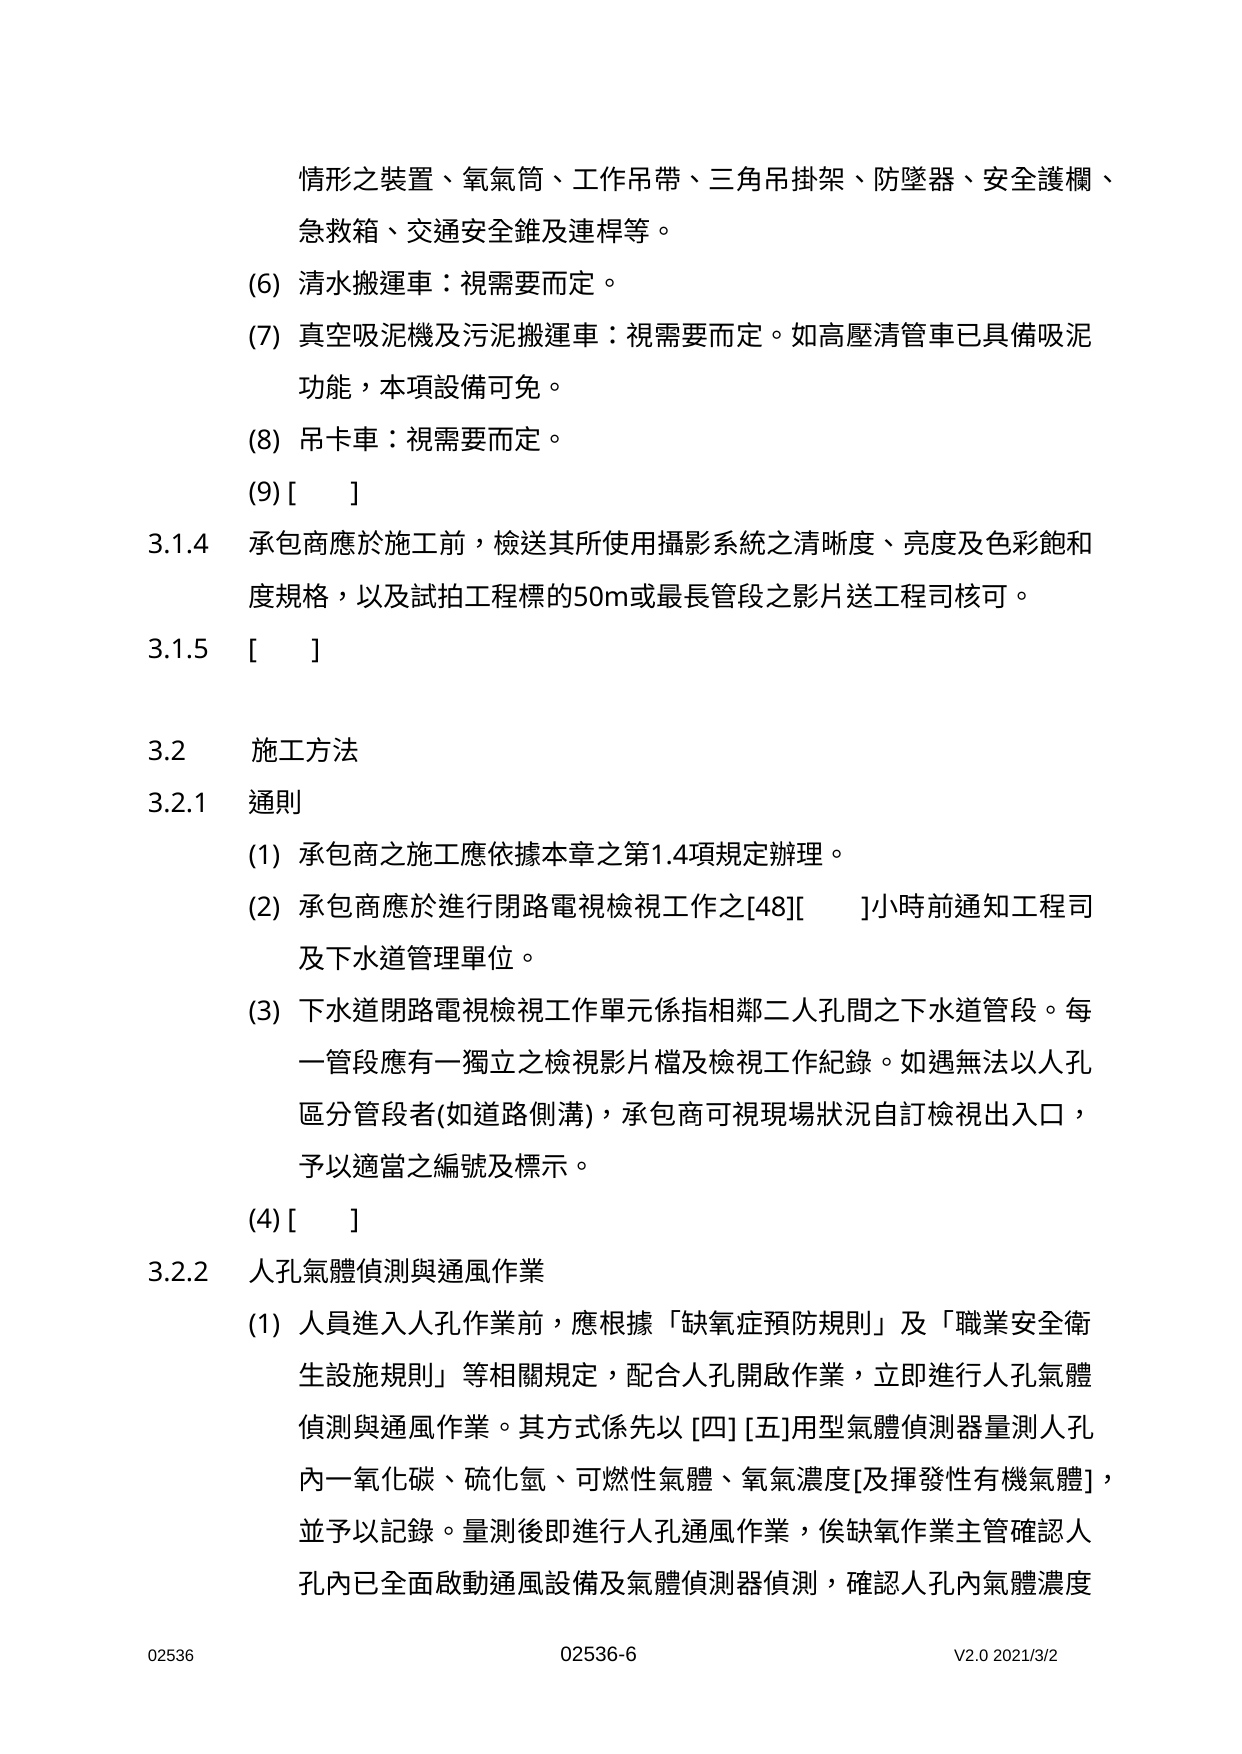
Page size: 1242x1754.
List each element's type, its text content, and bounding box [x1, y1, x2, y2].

text (4) [ ] [248, 1187, 1094, 1239]
text (9) [ ] [248, 460, 1094, 512]
text (8) 吊卡車：視需要而定。 [248, 408, 1094, 460]
text (3) 下水道閉路電視檢視工作單元係指相鄰二人孔間之下水道管段。每一管段應有一獨立之檢視影片檔及檢視工作紀錄。如遇無法以人孔區分管段者(如道路側溝)，承包商可視現場狀況自訂檢視出入口，予以適當之編號及標示。 [248, 979, 1094, 1187]
text (5) 施工安全設施：除契約及職安法相關規定外，至少須包括四用氣體偵測器、抽送風設備、空氣呼吸器等空氣防護器、可偵測人員活動情形之裝置、氧氣筒、工作吊帶、三角吊掛架、防墜器、安全護欄、急救箱、交通安全錐及連桿等。 [248, 148, 1094, 252]
text (6) 清水搬運車：視需要而定。 [248, 252, 1094, 304]
text 3.1.4 承包商應於施工前，檢送其所使用攝影系統之清晰度、亮度及色彩飽和度規格，以及試拍工程標的50m或最長管段之影片送工程司核可。 [148, 512, 1094, 616]
text (7) 真空吸泥機及污泥搬運車：視需要而定。如高壓清管車已具備吸泥功能，本項設備可免。 [248, 304, 1094, 408]
text (2) 承包商應於進行閉路電視檢視工作之[48][ ]小時前通知工程司及下水道管理單位。 [248, 875, 1094, 979]
text 3.2 施工方法 [148, 718, 1094, 771]
text 3.1.5 [ ] [148, 616, 1094, 668]
text 3.2.1 通則 [148, 771, 1094, 823]
text 3.2.2 人孔氣體偵測與通風作業 [148, 1239, 1094, 1291]
text (1) 人員進入人孔作業前，應根據「缺氧症預防規則」及「職業安全衛生設施規則」等相關規定，配合人孔開啟作業，立即進行人孔氣體偵測與通風作業。其方式係先以 [四] [五]用型氣體偵測器量測人孔內一氧化碳、硫化氫、可燃性氣體、氧氣濃度[及揮發性有機氣體]，並予以記錄。量測後即進行人孔通風作業，俟缺氧作業主管確認人孔內已全面啟動通風設備及氣體偵測器偵測，確認人孔內氣體濃度達到安全衛生標準後，並使施工人員配戴生命偵測儀及氧氣瓶，人員始可進入作業，且人員在人孔內工作期間，仍應持續進行人孔氣體偵測及通風作業。 [248, 1291, 1094, 1604]
text (1) 承包商之施工應依據本章之第1.4項規定辦理。 [248, 823, 1094, 875]
